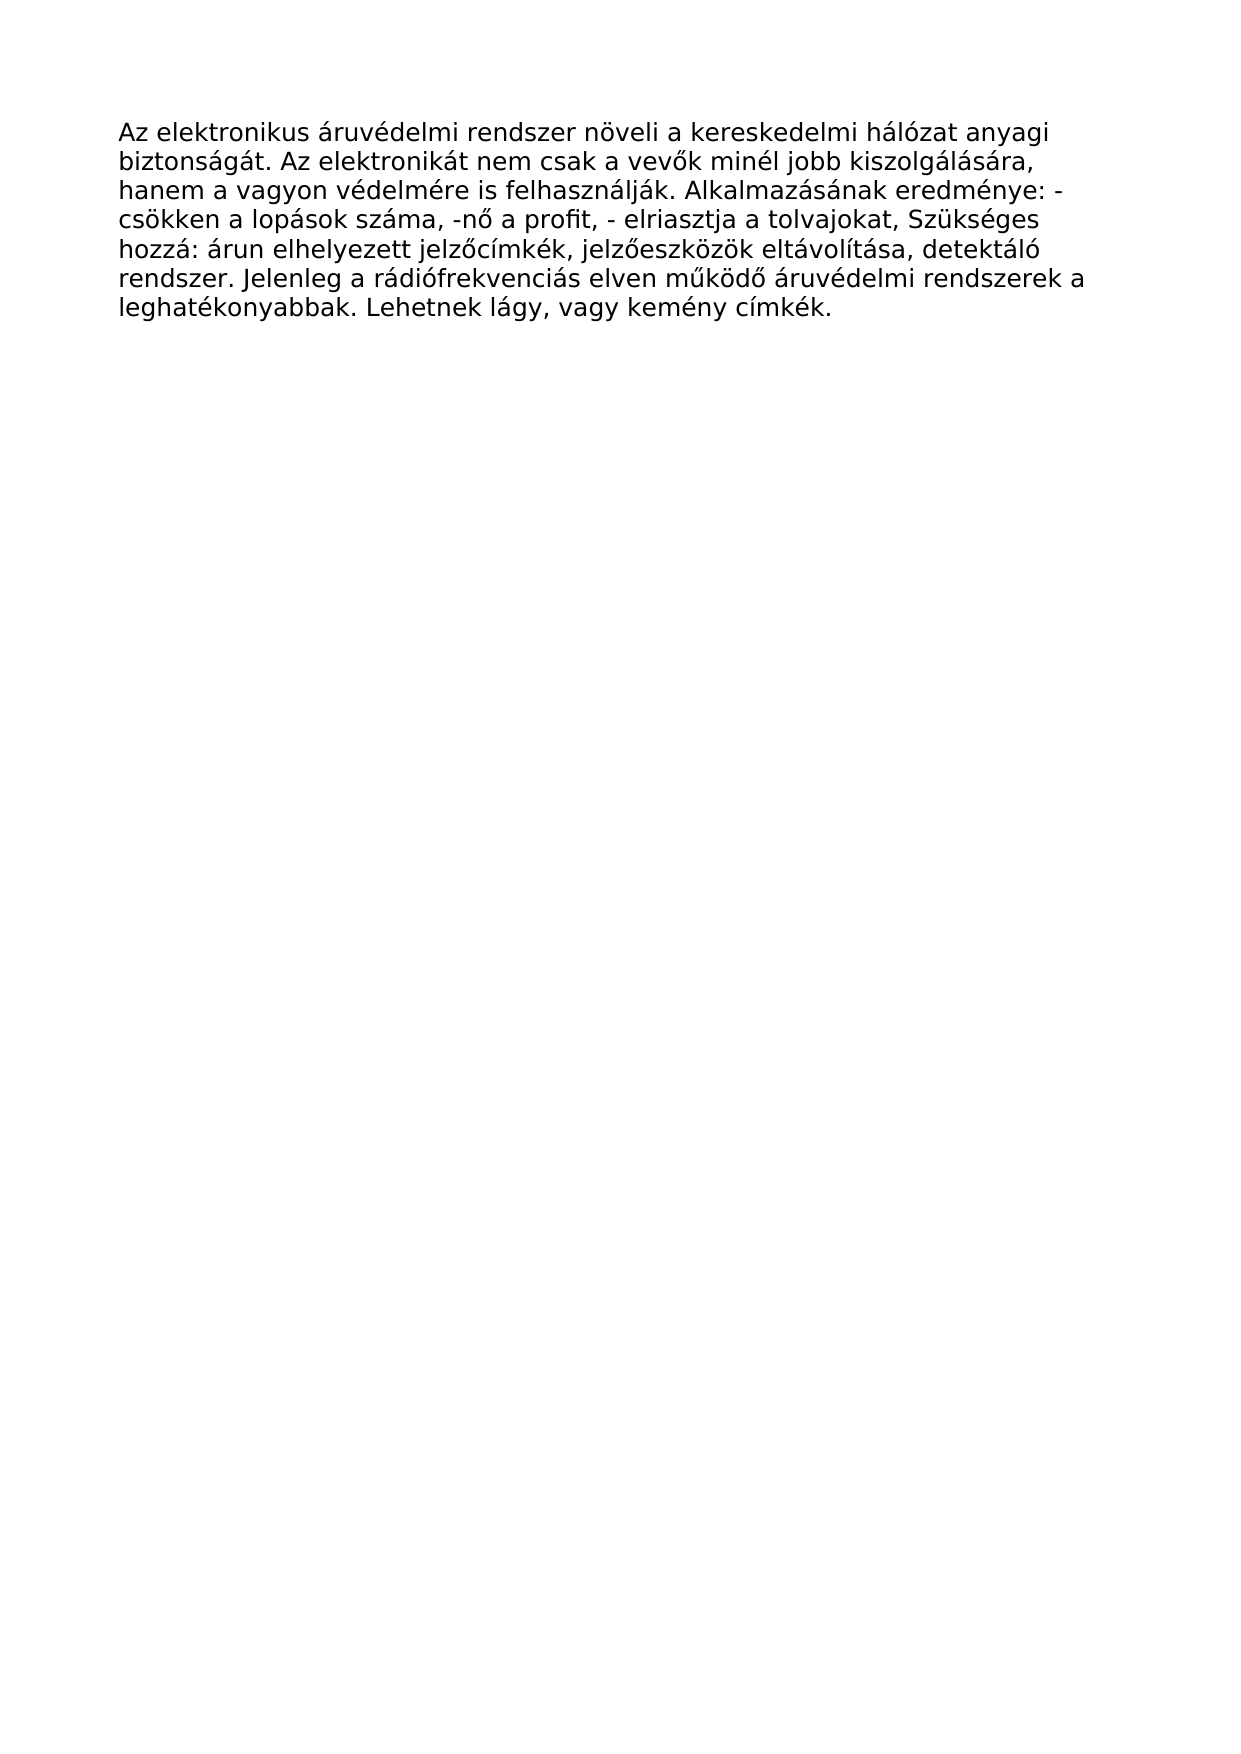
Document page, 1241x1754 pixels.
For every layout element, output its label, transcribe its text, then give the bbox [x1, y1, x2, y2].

text Az elektronikus áruvédelmi rendszer növeli a kereskedelmi hálózat anyagi biztonságát. Az elektronikát nem csak a vevők minél jobb kiszolgálására, hanem a vagyon védelmére is felhasználják. Alkalmazásának eredménye: -csökken a lopások száma, -nő a profit, - elriasztja a tolvajokat, Szükséges hozzá: árun elhelyezett jelzőcímkék, jelzőeszközök eltávolítása, detektáló rendszer. Jelenleg a rádiófrekvenciás elven működő áruvédelmi rendszerek a leghatékonyabbak. Lehetnek lágy, vagy kemény címkék. [118, 118, 1122, 322]
